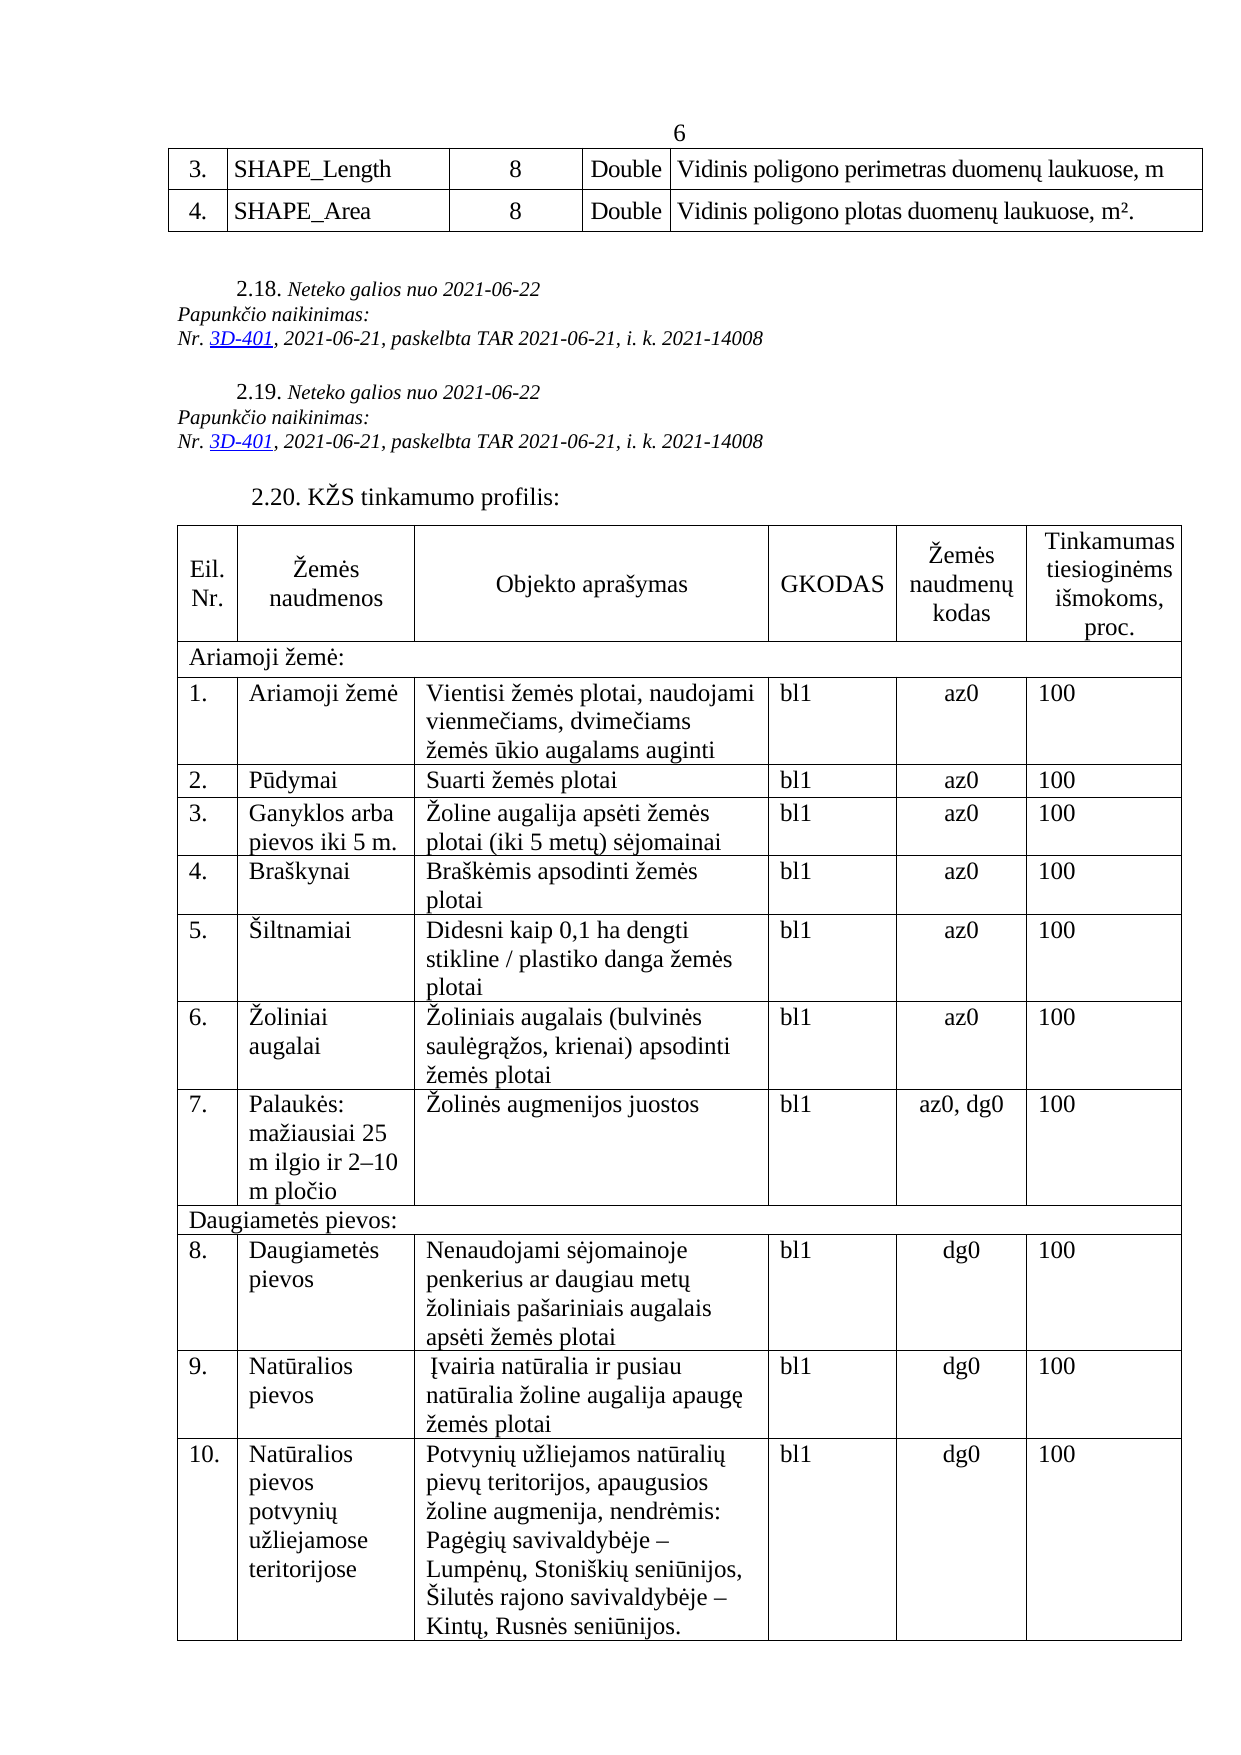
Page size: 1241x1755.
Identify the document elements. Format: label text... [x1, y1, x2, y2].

table_cell shape_Area [228, 190, 449, 231]
table_cell Šiltnamiai [238, 915, 414, 1001]
table_cell 100 [1027, 1351, 1181, 1438]
table_cell Natūralios pievos potvynių užliejamose teritorijose [238, 1439, 414, 1640]
table_cell 100 [1027, 1090, 1181, 1204]
table_cell Nenaudojami sėjomainoje penkerius ar daugiau metų žoliniais pašariniais augalais apsėti žemės plotai [415, 1235, 768, 1350]
text 2.19. Neteko galios nuo 2021-06-22 [177, 378, 1181, 405]
table_header Žemės naudmenų kodas [897, 526, 1026, 641]
table_cell Ganyklos arba pievos iki 5 m. [238, 798, 414, 855]
table_cell dg0 [897, 1235, 1026, 1350]
text Nr. 3D-401, 2021-06-21, paskelbta TAR 2021-06-21, i. k. 2021-14008 [177, 326, 1181, 349]
table_cell 100 [1027, 856, 1181, 914]
table_cell SHAPE_Length [228, 149, 449, 189]
table_cell az0 [897, 915, 1026, 1001]
table_cell bl1 [769, 1439, 896, 1640]
table_cell az0 [897, 1002, 1026, 1088]
table_cell 9. [178, 1351, 237, 1438]
table_cell Žoliniais augalais (bulvinės saulėgrąžos, krienai) apsodinti žemės plotai [415, 1002, 768, 1088]
table_cell 7. [178, 1090, 237, 1204]
table_cell dg0 [897, 1351, 1026, 1438]
table_cell 5. [178, 915, 237, 1001]
table_cell Žoline augalija apsėti žemės plotai (iki 5 metų) sėjomainai [415, 798, 768, 855]
text 2.18. Neteko galios nuo 2021-06-22 [177, 275, 1181, 301]
table_cell 3. [169, 149, 227, 189]
table_cell Suarti žemės plotai [415, 765, 768, 797]
table_cell bl1 [769, 1235, 896, 1350]
table_cell 8 [450, 149, 582, 189]
table_cell 100 [1027, 798, 1181, 855]
table_header Eil. Nr. [178, 526, 237, 641]
table_cell Potvynių užliejamos natūralių pievų teritorijos, apaugusios žoline augmenija, nendrėmis: Pagėgių savivaldybėje – Lumpėnų, Stoniškių seniūnijos, Šilutės rajono savivaldybėje – Kintų, Rusnės seniūnijos. [415, 1439, 768, 1640]
table_cell Vidinis poligono perimetras duomenų laukuose, m [671, 149, 1202, 189]
table_cell Žoliniai augalai [238, 1002, 414, 1088]
table_header Žemės naudmenos [238, 526, 414, 641]
table_cell 3. [178, 798, 237, 855]
table_cell az0, dg0 [897, 1090, 1026, 1204]
table_cell Pūdymai [238, 765, 414, 797]
table_cell bl1 [769, 1351, 896, 1438]
table_cell 1. [178, 678, 237, 764]
table_cell Žolinės augmenijos juostos [415, 1090, 768, 1204]
table_cell Double [583, 190, 670, 231]
text 2.20. KŽS tinkamumo profilis: [177, 482, 1181, 510]
table_cell Ariamoji žemė [238, 678, 414, 764]
table_cell Vidinis poligono plotas duomenų laukuose, m². [671, 190, 1202, 231]
table_cell 100 [1027, 1235, 1181, 1350]
table_cell bl1 [769, 915, 896, 1001]
table_cell 100 [1027, 765, 1181, 797]
text Papunkčio naikinimas: [177, 405, 1181, 429]
table_cell az0 [897, 765, 1026, 797]
table_cell Palaukės: mažiausiai 25 m ilgio ir 2–10 m pločio [238, 1090, 414, 1204]
table_header GKODAS [769, 526, 896, 641]
table_cell dg0 [897, 1439, 1026, 1640]
table_cell 8. [178, 1235, 237, 1350]
table_cell bl1 [769, 1090, 896, 1204]
table_cell Natūralios pievos [238, 1351, 414, 1438]
table_cell bl1 [769, 798, 896, 855]
table_cell 8 [450, 190, 582, 231]
table_cell 100 [1027, 915, 1181, 1001]
table_cell 100 [1027, 1439, 1181, 1640]
table_cell Braškynai [238, 856, 414, 914]
table_cell Vientisi žemės plotai, naudojami vienmečiams, dvimečiams žemės ūkio augalams auginti [415, 678, 768, 764]
table_cell 4. [169, 190, 227, 231]
table_header Objekto aprašymas [415, 526, 768, 641]
table_cell az0 [897, 798, 1026, 855]
table_cell Double [583, 149, 670, 189]
table_cell bl1 [769, 1002, 896, 1088]
table_cell 2. [178, 765, 237, 797]
table_cell bl1 [769, 765, 896, 797]
table_cell az0 [897, 856, 1026, 914]
text Papunkčio naikinimas: [177, 301, 1181, 326]
table_cell az0 [897, 678, 1026, 764]
table_cell Didesni kaip 0,1 ha dengti stikline / plastiko danga žemės plotai [415, 915, 768, 1001]
table_cell Ariamoji žemė: [178, 642, 1181, 677]
table_cell Daugiametės pievos: [178, 1206, 1181, 1234]
table_header Tinkamumas tiesioginėms išmokoms, proc. [1027, 526, 1181, 641]
table_cell bl1 [769, 678, 896, 764]
table_cell Braškėmis apsodinti žemės plotai [415, 856, 768, 914]
text Nr. 3D-401, 2021-06-21, paskelbta TAR 2021-06-21, i. k. 2021-14008 [177, 429, 1181, 453]
table_cell 10. [178, 1439, 237, 1640]
table_cell Daugiametės pievos [238, 1235, 414, 1350]
table_cell 100 [1027, 1002, 1181, 1088]
table_cell bl1 [769, 856, 896, 914]
table_cell 4. [178, 856, 237, 914]
table_cell Įvairia natūralia ir pusiau natūralia žoline augalija apaugę žemės plotai [415, 1351, 768, 1438]
table_cell 6. [178, 1002, 237, 1088]
table_cell 100 [1027, 678, 1181, 764]
